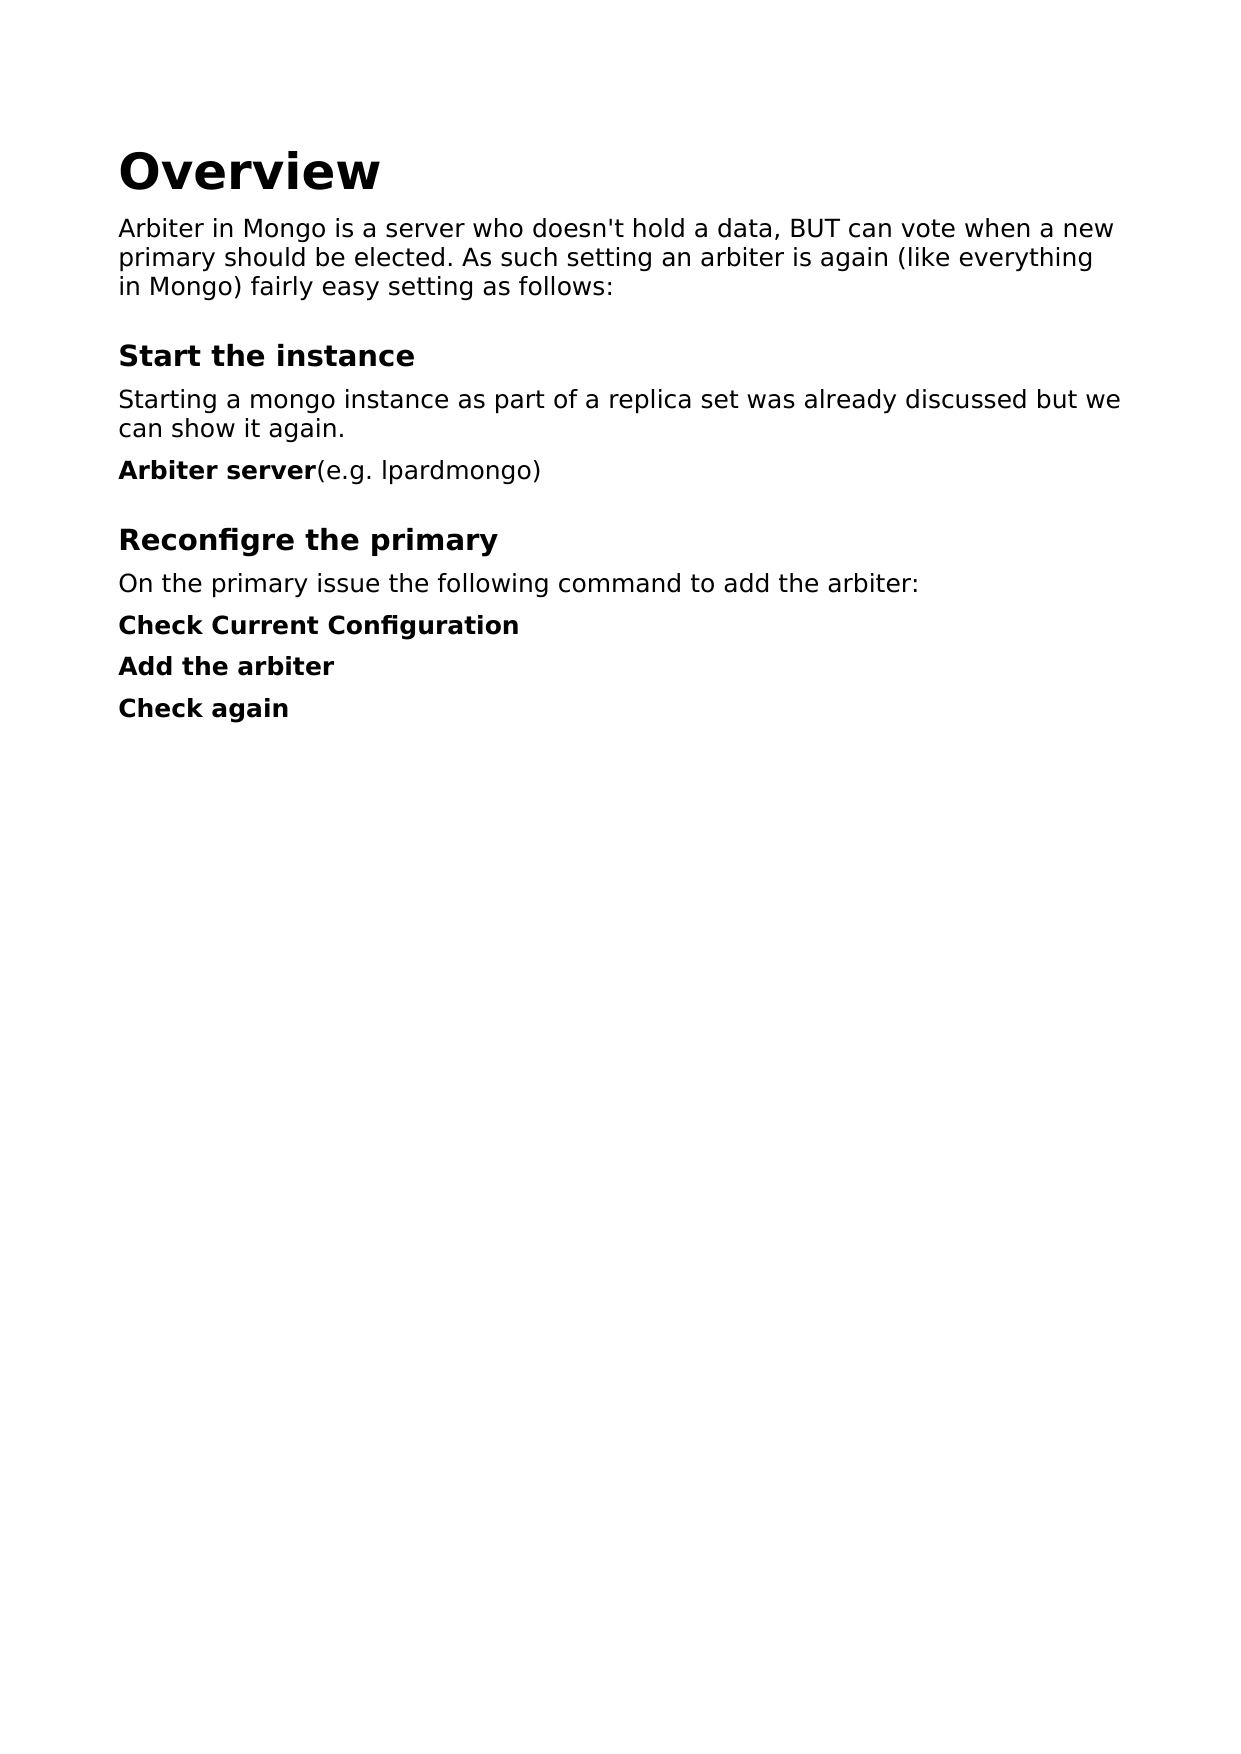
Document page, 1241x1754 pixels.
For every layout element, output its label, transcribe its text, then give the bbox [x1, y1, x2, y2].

text Arbiter in Mongo is a server who doesn't hold a data, BUT can vote when a new primary should be elected. As such setting an arbiter is again (like everything in Mongo) fairly easy setting as follows: [118, 214, 1122, 301]
text Starting a mongo instance as part of a replica set was already discussed but we can show it again. [118, 385, 1122, 444]
text Arbiter server(e.g. lpardmongo) [118, 456, 1122, 485]
subtitle Reconfigre the primary [118, 523, 1122, 557]
subtitle Start the instance [118, 339, 1122, 373]
text Check Current Configuration [118, 611, 1122, 640]
text On the primary issue the following command to add the arbiter: [118, 569, 1122, 598]
text Add the arbiter [118, 653, 1122, 682]
subtitle Overview [118, 143, 1122, 201]
text Check again [118, 694, 1122, 723]
